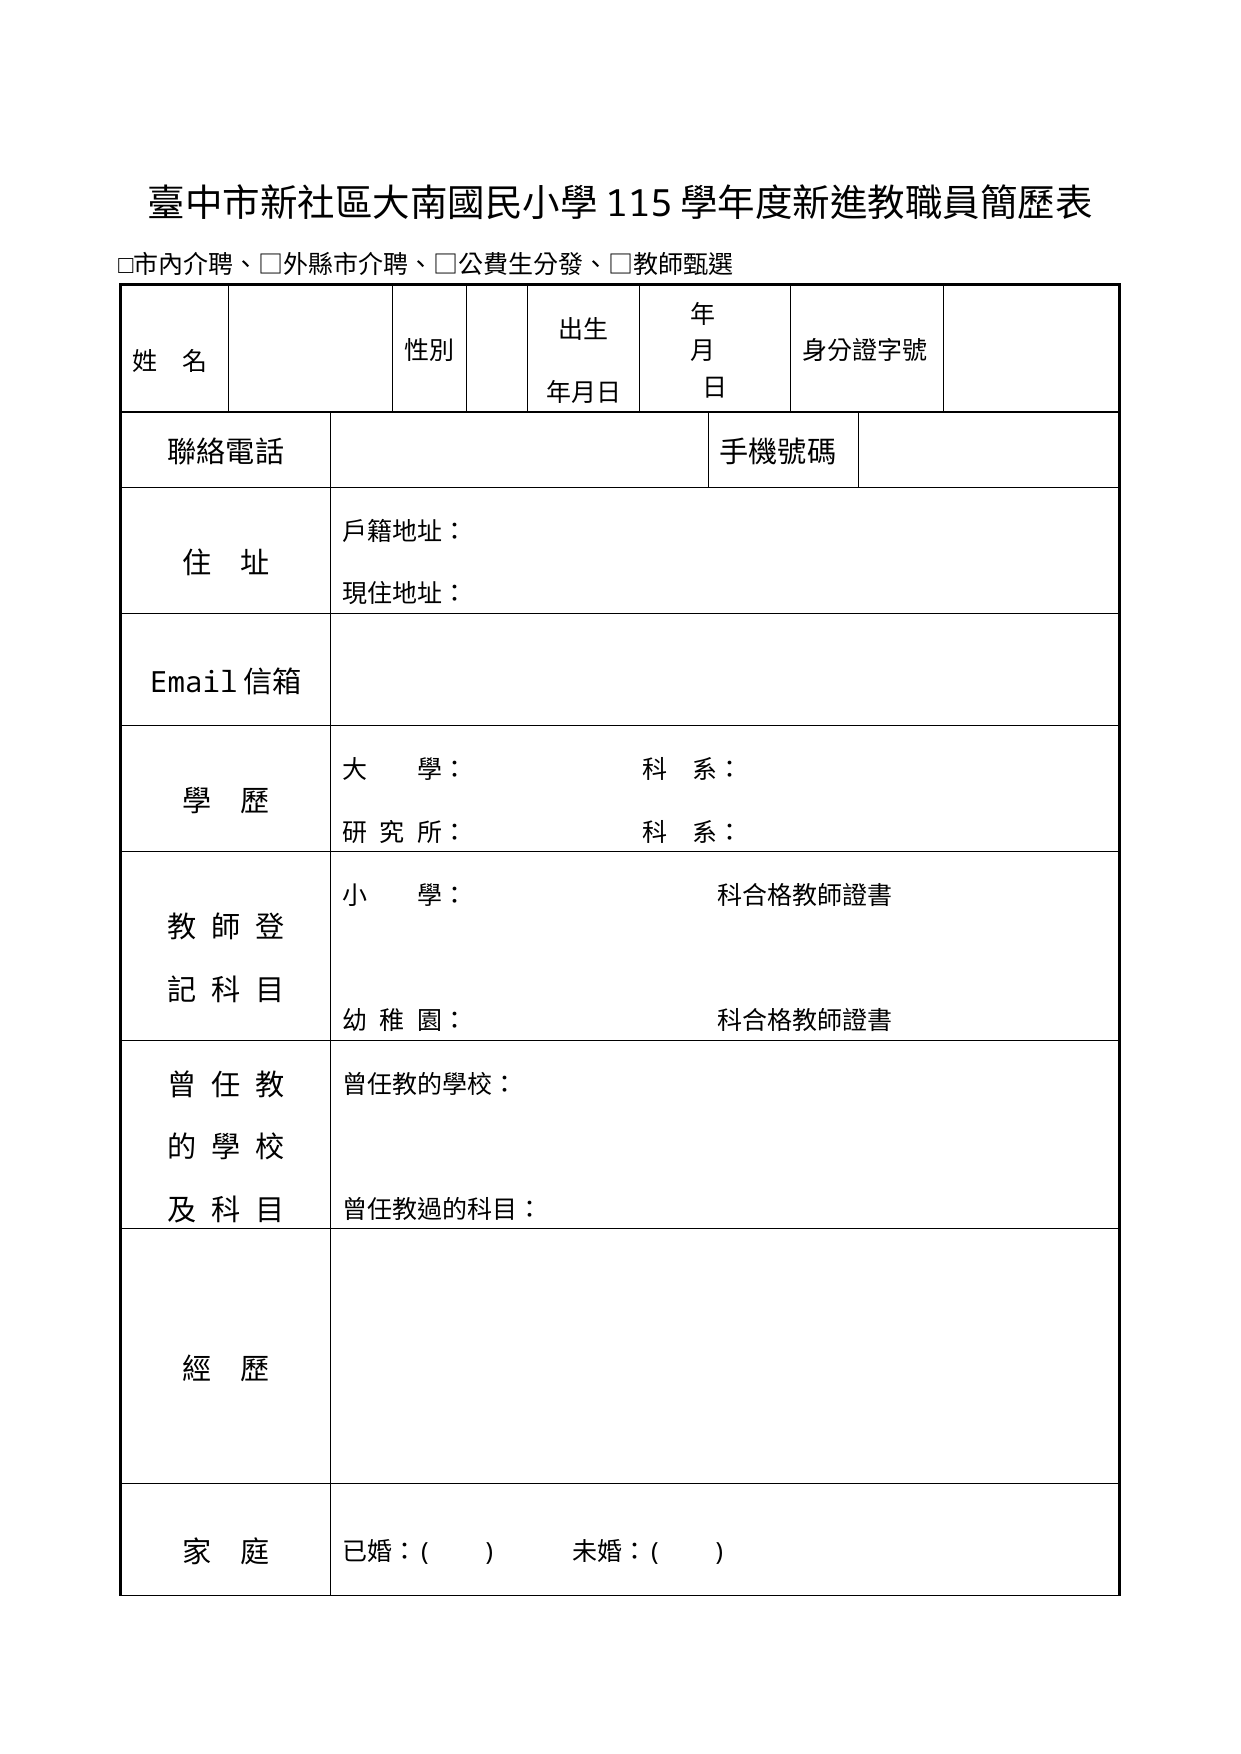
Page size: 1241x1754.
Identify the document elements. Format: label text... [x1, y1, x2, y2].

table_header [229, 286, 392, 411]
table_header 出生 年月日 [528, 286, 639, 411]
table_header [467, 286, 527, 411]
table_cell Email信箱 [122, 614, 330, 725]
table_header 性別 [393, 286, 466, 411]
text 臺中市新社區大南國民小學115學年度新進教職員簡歷表 [118, 158, 1122, 221]
table_cell 手機號碼 [709, 413, 858, 487]
table_cell 聯絡電話 [122, 413, 330, 487]
table_cell [331, 1229, 1118, 1483]
table_cell 家 庭 [122, 1484, 330, 1595]
table_cell 曾任教的學校： 曾任教過的科目： [331, 1041, 1118, 1228]
table_header 年 月 日 [640, 286, 790, 411]
table_cell 大 學： 科 系： 研 究 所： 科 系： [331, 726, 1118, 851]
table_header [944, 286, 1118, 411]
table_cell 曾 任 教 的 學 校 及 科 目 [122, 1041, 330, 1228]
table_cell 學 歷 [122, 726, 330, 851]
table_cell [859, 413, 1118, 487]
table_cell 已婚：( ) 未婚：( ) [331, 1484, 1118, 1595]
table_cell 經 歷 [122, 1229, 330, 1483]
table_header 身分證字號 [791, 286, 943, 411]
table_cell [331, 413, 708, 487]
table_cell [331, 614, 1118, 725]
table_cell 小 學： 科合格教師證書 幼 稚 園： 科合格教師證書 [331, 852, 1118, 1040]
table_cell 教 師 登 記 科 目 [122, 852, 330, 1040]
table_cell 住 址 [122, 488, 330, 613]
table_cell 戶籍地址： 現住地址： [331, 488, 1118, 613]
text □市內介聘、□外縣市介聘、□公費生分發、□教師甄選 [118, 221, 1122, 283]
table_header 姓 名 [122, 286, 228, 411]
